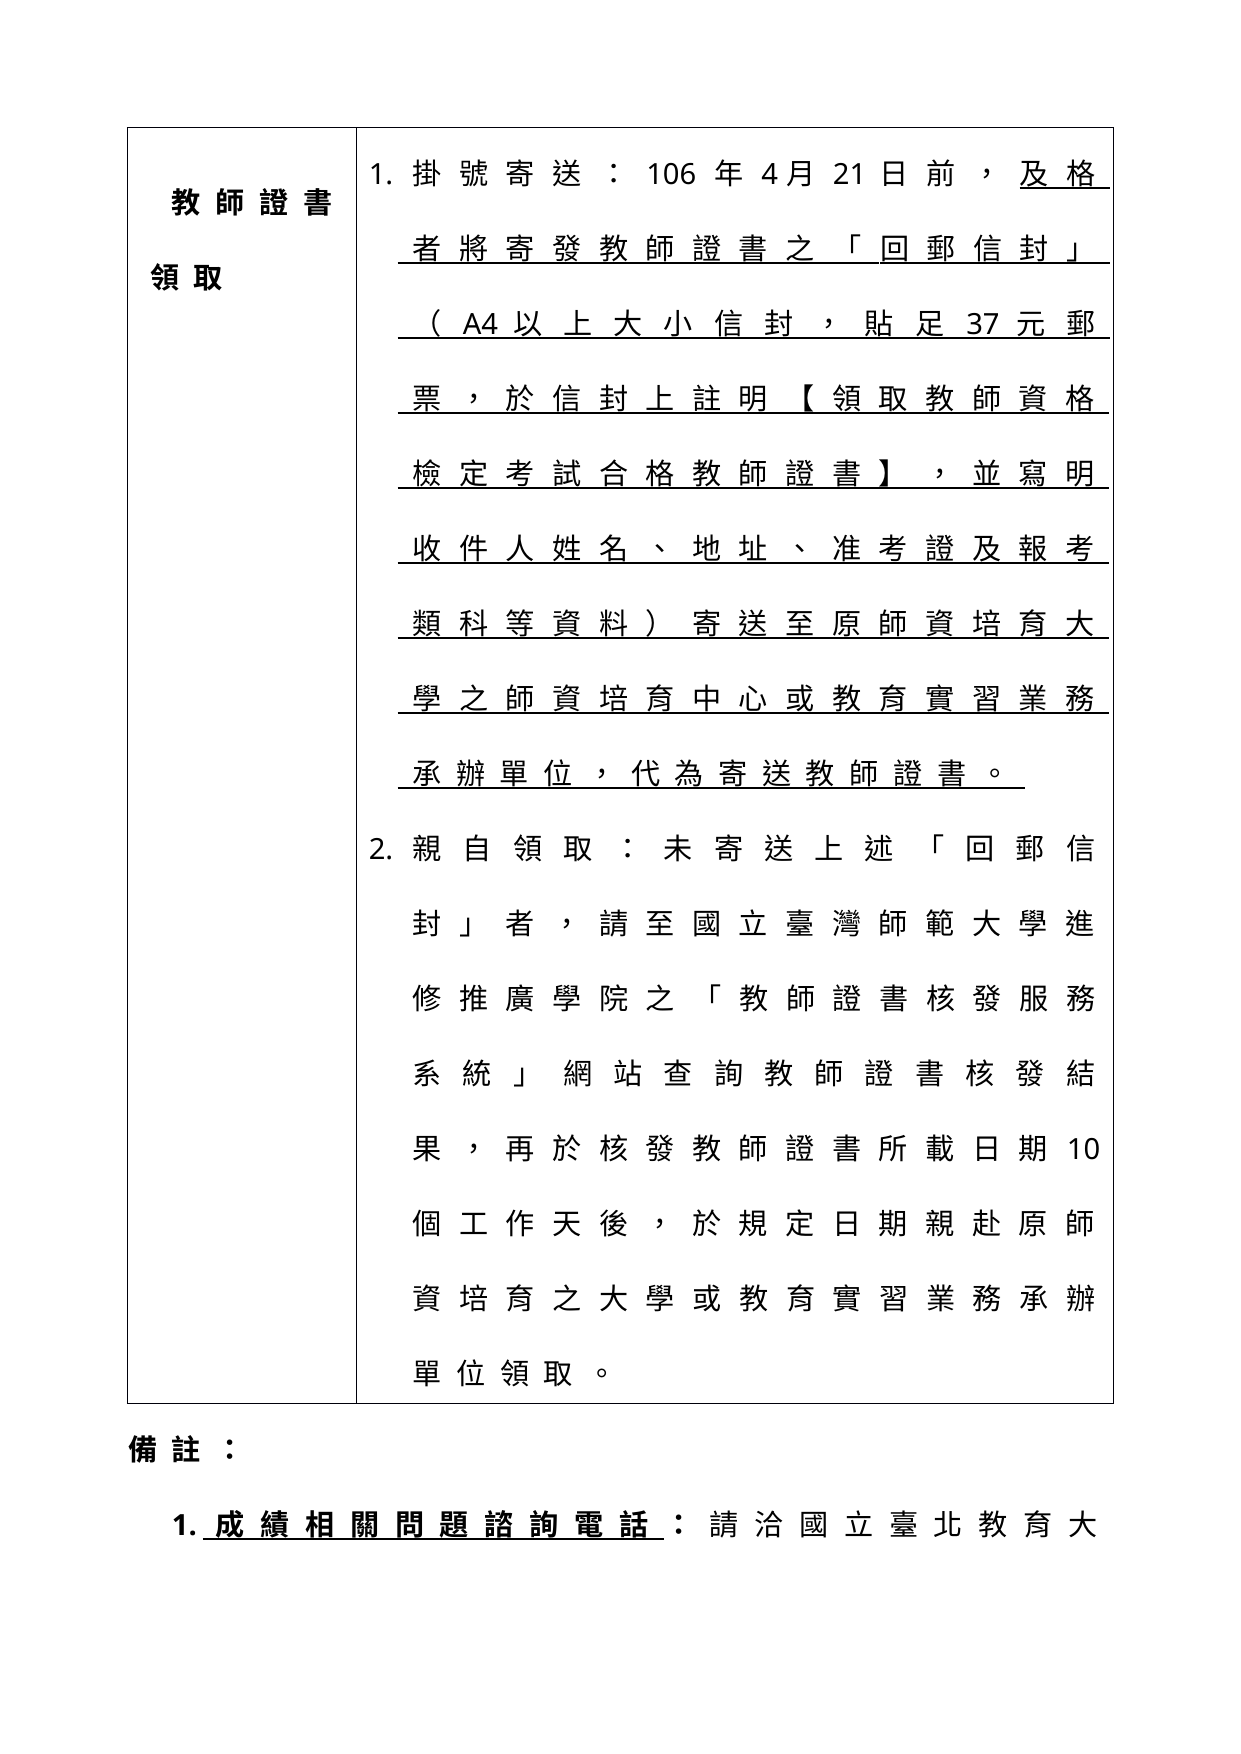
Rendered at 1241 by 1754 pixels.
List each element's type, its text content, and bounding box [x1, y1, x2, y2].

list 成績相關問題諮詢電話：請洽國立臺北教育大 [165, 1479, 1112, 1554]
text 備註： [128, 1404, 1112, 1479]
table_cell 掛號寄送：106年4月21日前，及格者將寄發教師證書之「回郵信封」（A4以上大小信封，貼足37元郵票，於信封上註明【領取教師資格檢定考試合格教師證書】，並寫明收件人姓名、地址、准考證及報考類科等資料）寄送至原師資培育大學之師資培育中心或教育實習業務承辦單位，代為寄送教師證書。 親自領取：未寄送上述「回郵信封」者，請至國立臺灣師範大學進修推廣學院之「教師證書核發服務系統」網站查詢教師證書核發結果，再於核發教師證書所載日期10個工作天後，於規定日期親赴原師資培育之大學或教育實習業務承辦單位領取。 [357, 128, 1113, 1403]
table_cell 教師證書領取 [128, 128, 356, 1403]
